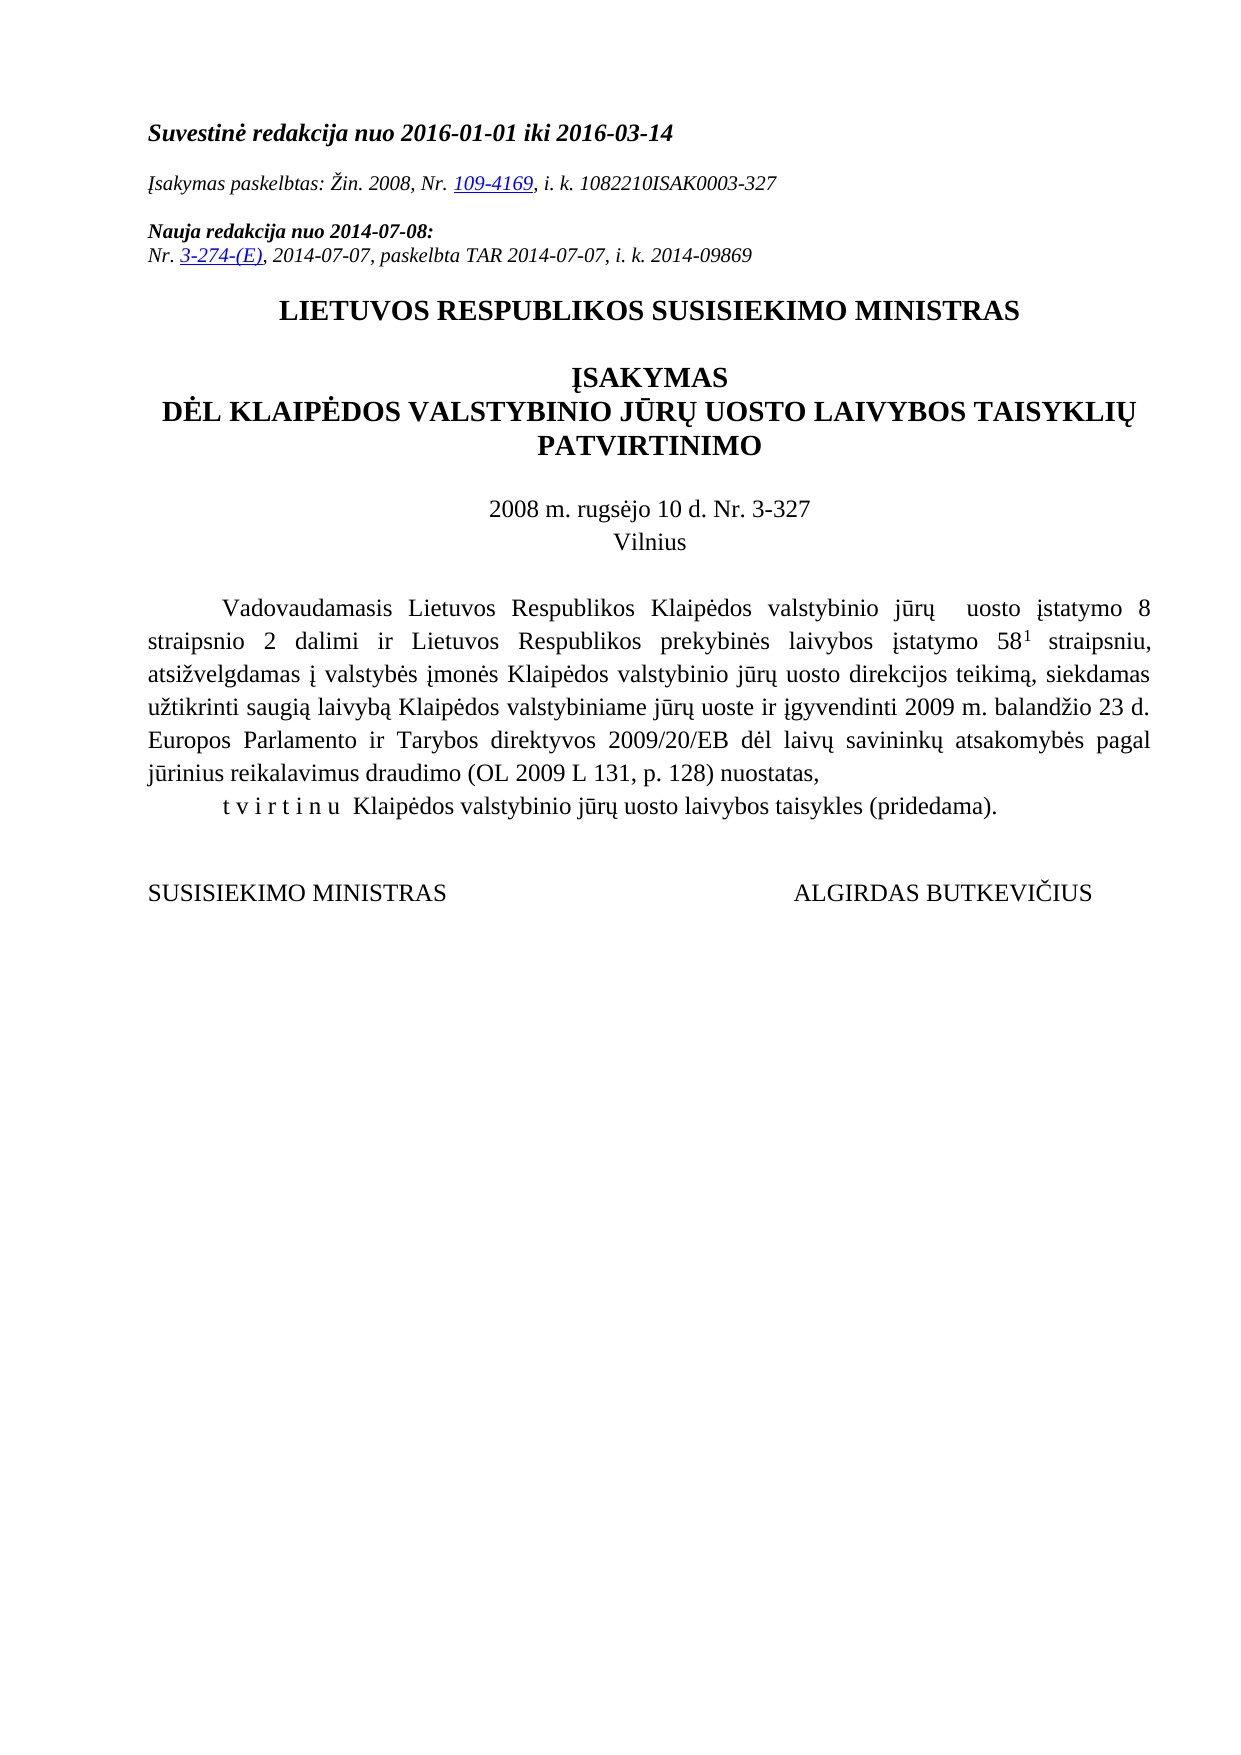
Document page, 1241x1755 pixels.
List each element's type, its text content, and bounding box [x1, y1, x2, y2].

text Įsakymas paskelbtas: Žin. 2008, Nr. 109-4169, i. k. 1082210ISAK0003-327 [148, 171, 1152, 195]
text Vilnius [148, 527, 1152, 556]
text SUSISIEKIMO MINISTRAS ALGIRDAS BUTKEVIČIUS [148, 878, 1152, 906]
text 2008 m. rugsėjo 10 d. Nr. 3-327 [148, 494, 1152, 523]
text ĮSAKYMAS [148, 361, 1152, 394]
text DĖL KLAIPĖDOS VALSTYBINIO JŪRŲ UOSTO LAIVYBOS TAISYKLIŲ PATVIRTINIMO [148, 394, 1152, 461]
text t v i r t i n u Klaipėdos valstybinio jūrų uosto laivybos taisykles (pridedama). [148, 791, 1152, 820]
text Nr. 3-274-(E), 2014-07-07, paskelbta TAR 2014-07-07, i. k. 2014-09869 [148, 243, 1152, 267]
text Nauja redakcija nuo 2014-07-08: [148, 219, 1152, 243]
text Suvestinė redakcija nuo 2016-01-01 iki 2016-03-14 [148, 118, 1152, 147]
text LIETUVOS RESPUBLIKOS SUSISIEKIMO MINISTRAS [148, 293, 1152, 327]
text Vadovaudamasis Lietuvos Respublikos Klaipėdos valstybinio jūrų uosto įstatymo 8 straipsnio 2 dalimi ir Lietuvos Respublikos prekybinės laivybos įstatymo 581 straipsniu, atsižvelgdamas į valstybės įmonės Klaipėdos valstybinio jūrų uosto direkcijos teikimą, siekdamas užtikrinti saugią laivybą Klaipėdos valstybiniame jūrų uoste ir įgyvendinti 2009 m. balandžio 23 d. Europos Parlamento ir Tarybos direktyvos 2009/20/EB dėl laivų savininkų atsakomybės pagal jūrinius reikalavimus draudimo (OL 2009 L 131, p. 128) nuostatas, [148, 593, 1152, 787]
